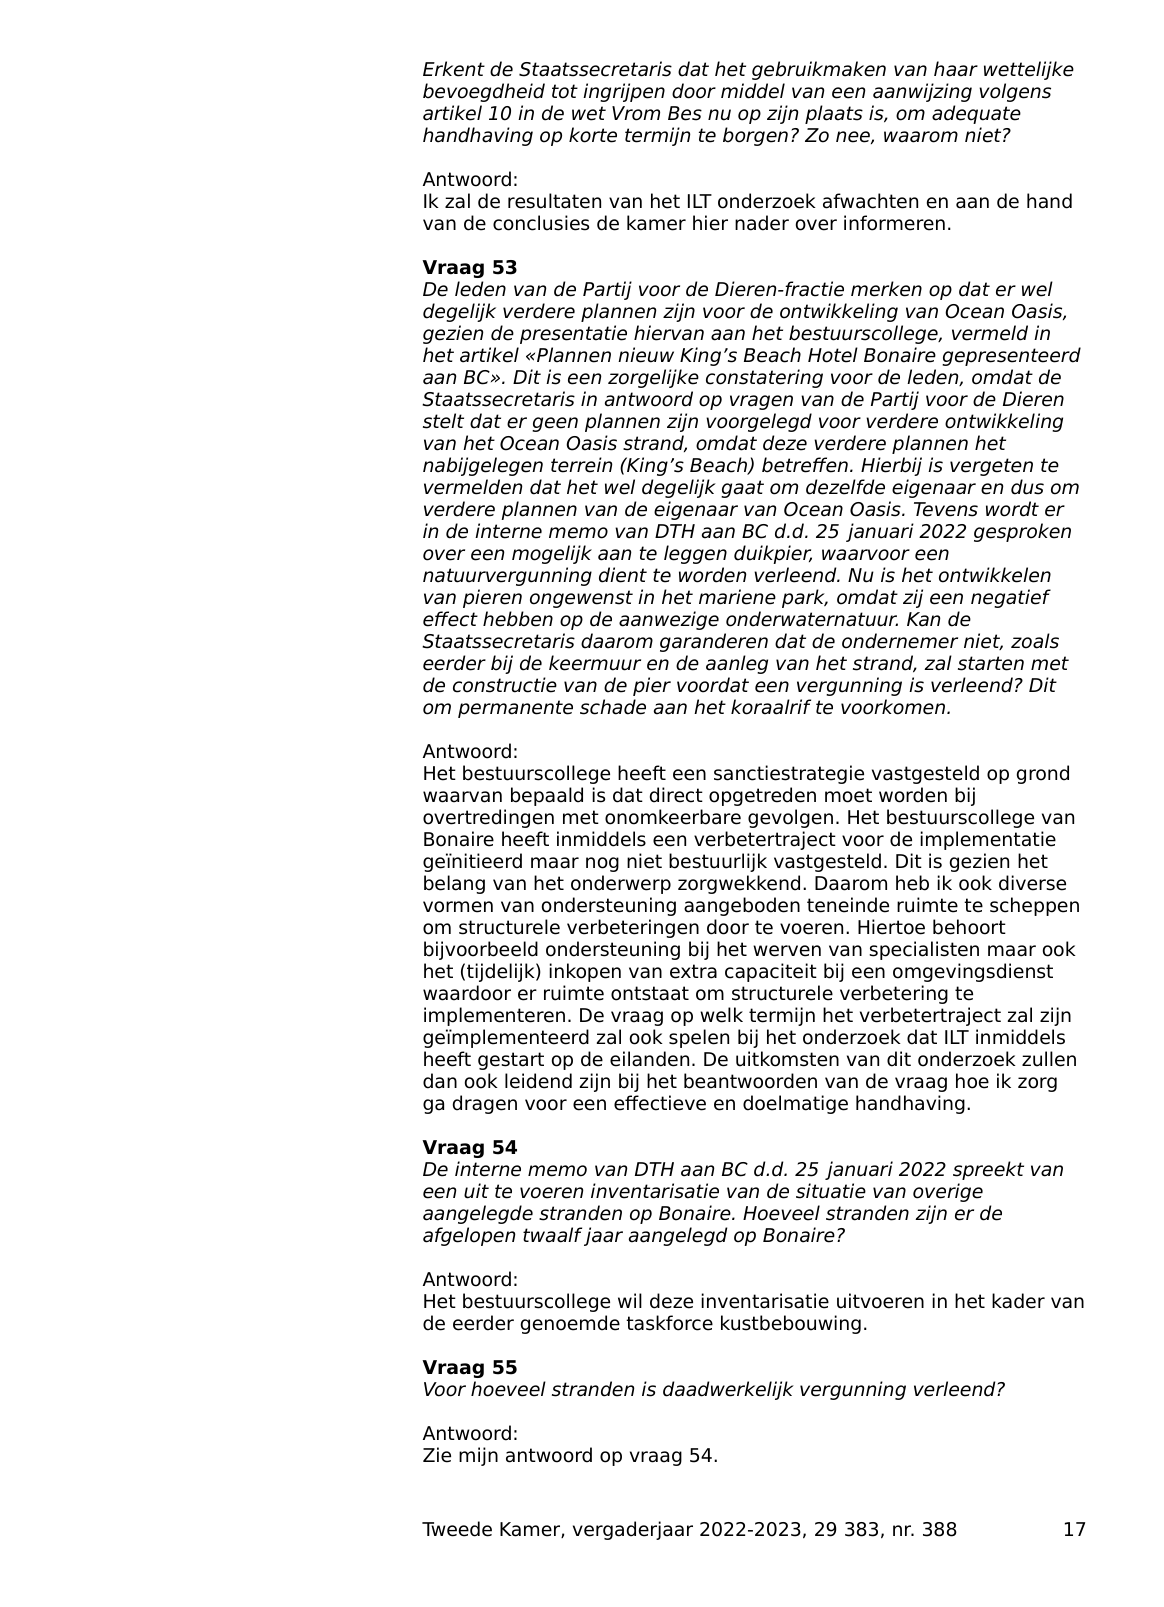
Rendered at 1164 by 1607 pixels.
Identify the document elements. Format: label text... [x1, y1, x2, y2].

text Het bestuurscollege wil deze inventarisatie uitvoeren in het kader van de eerder genoemde taskforce kustbebouwing. [422, 1291, 1087, 1335]
text Vraag 54 [422, 1137, 1087, 1159]
text Erkent de Staatssecretaris dat het gebruikmaken van haar wettelijke bevoegdheid tot ingrijpen door middel van een aanwijzing volgens artikel 10 in de wet Vrom Bes nu op zijn plaats is, om adequate handhaving op korte termijn te borgen? Zo nee, waarom niet? [422, 59, 1087, 147]
text Antwoord: [422, 741, 1087, 763]
text Voor hoeveel stranden is daadwerkelijk vergunning verleend? [422, 1379, 1087, 1401]
text De interne memo van DTH aan BC d.d. 25 januari 2022 spreekt van een uit te voeren inventarisatie van de situatie van overige aangelegde stranden op Bonaire. Hoeveel stranden zijn er de afgelopen twaalf jaar aangelegd op Bonaire? [422, 1159, 1087, 1247]
text Ik zal de resultaten van het ILT onderzoek afwachten en aan de hand van de conclusies de kamer hier nader over informeren. [422, 191, 1087, 235]
text Het bestuurscollege heeft een sanctiestrategie vastgesteld op grond waarvan bepaald is dat direct opgetreden moet worden bij overtredingen met onomkeerbare gevolgen. Het bestuurscollege van Bonaire heeft inmiddels een verbetertraject voor de implementatie geïnitieerd maar nog niet bestuurlijk vastgesteld. Dit is gezien het belang van het onderwerp zorgwekkend. Daarom heb ik ook diverse vormen van ondersteuning aangeboden teneinde ruimte te scheppen om structurele verbeteringen door te voeren. Hiertoe behoort bijvoorbeeld ondersteuning bij het werven van specialisten maar ook het (tijdelijk) inkopen van extra capaciteit bij een omgevingsdienst waardoor er ruimte ontstaat om structurele verbetering te implementeren. De vraag op welk termijn het verbetertraject zal zijn geïmplementeerd zal ook spelen bij het onderzoek dat ILT inmiddels heeft gestart op de eilanden. De uitkomsten van dit onderzoek zullen dan ook leidend zijn bij het beantwoorden van de vraag hoe ik zorg ga dragen voor een effectieve en doelmatige handhaving. [422, 763, 1087, 1115]
text Antwoord: [422, 1423, 1087, 1445]
text Vraag 55 [422, 1357, 1087, 1379]
text De leden van de Partij voor de Dieren-fractie merken op dat er wel degelijk verdere plannen zijn voor de ontwikkeling van Ocean Oasis, gezien de presentatie hiervan aan het bestuurscollege, vermeld in het artikel «Plannen nieuw King’s Beach Hotel Bonaire gepresenteerd aan BC». Dit is een zorgelijke constatering voor de leden, omdat de Staatssecretaris in antwoord op vragen van de Partij voor de Dieren stelt dat er geen plannen zijn voorgelegd voor verdere ontwikkeling van het Ocean Oasis strand, omdat deze verdere plannen het nabijgelegen terrein (King’s Beach) betreffen. Hierbij is vergeten te vermelden dat het wel degelijk gaat om dezelfde eigenaar en dus om verdere plannen van de eigenaar van Ocean Oasis. Tevens wordt er in de interne memo van DTH aan BC d.d. 25 januari 2022 gesproken over een mogelijk aan te leggen duikpier, waarvoor een natuurvergunning dient te worden verleend. Nu is het ontwikkelen van pieren ongewenst in het mariene park, omdat zij een negatief effect hebben op de aanwezige onderwaternatuur. Kan de Staatssecretaris daarom garanderen dat de ondernemer niet, zoals eerder bij de keermuur en de aanleg van het strand, zal starten met de constructie van de pier voordat een vergunning is verleend? Dit om permanente schade aan het koraalrif te voorkomen. [422, 279, 1087, 719]
text Antwoord: [422, 1269, 1087, 1291]
text Zie mijn antwoord op vraag 54. [422, 1445, 1087, 1467]
text Vraag 53 [422, 257, 1087, 279]
text Antwoord: [422, 169, 1087, 191]
